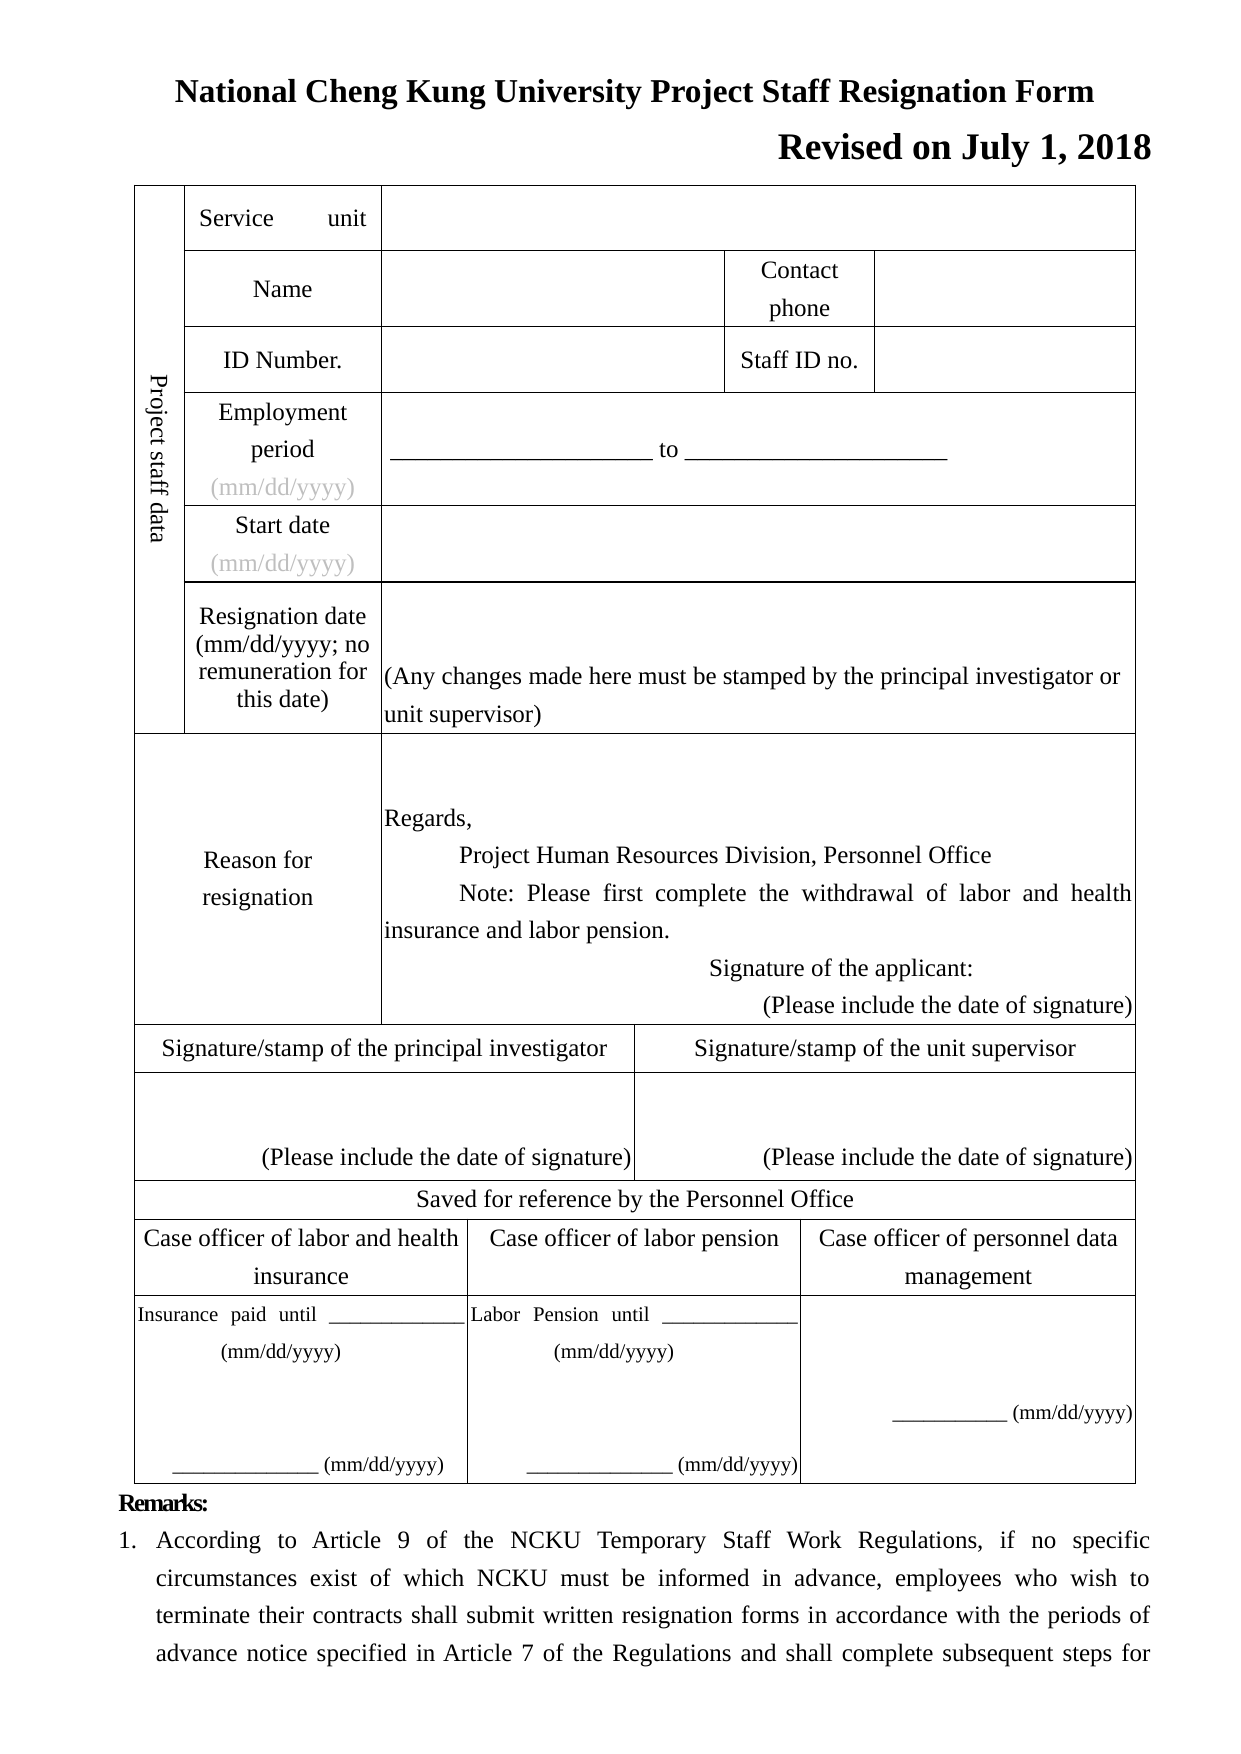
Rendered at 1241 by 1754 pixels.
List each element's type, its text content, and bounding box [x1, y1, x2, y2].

text Remarks: [118, 1484, 1152, 1522]
table_cell Staff ID no. [725, 327, 874, 392]
table_cell Contact phone [725, 251, 874, 326]
table_cell [382, 506, 1135, 581]
table_cell Saved for reference by the Personnel Office [135, 1181, 1135, 1218]
text Revised on July 1, 2018 [118, 109, 1152, 184]
table_cell ID Number. [185, 327, 381, 392]
table_cell [382, 251, 724, 326]
table_cell Insurance paid until _____________ (mm/dd/yyyy) ______________ (mm/dd/yyyy) [135, 1296, 467, 1483]
list According to Article 9 of the NCKU Temporary Staff Work Regulations, if no specific circumstances exist of which NCKU must be informed in advance, employees who wish to terminate their contracts shall submit written resignation forms in accordance with the periods of advance notice specified in Article 7 of the Regulations and shall complete subsequent steps for [118, 1522, 1152, 1672]
table_cell Reason for resignation [135, 734, 381, 1024]
table_cell Signature/stamp of the principal investigator [135, 1025, 634, 1072]
table_header Project staff data [135, 186, 184, 732]
table_header [382, 186, 1135, 250]
text National Cheng Kung University Project Staff Resignation Form [118, 72, 1152, 109]
table_cell _____________________ to _____________________ [382, 393, 1135, 505]
table_cell Case officer of labor pension [468, 1220, 800, 1294]
table_cell Regards, Project Human Resources Division, Personnel Office Note: Please first complete the withdrawal of labor and health insurance and labor pension. Signature of the applicant: (Please include the date of signature) [382, 734, 1135, 1024]
table_cell [875, 251, 1135, 326]
table_cell ___________ (mm/dd/yyyy) [801, 1296, 1135, 1483]
table_cell [382, 327, 724, 392]
table_cell Signature/stamp of the unit supervisor [635, 1025, 1135, 1072]
table_cell Employment period (mm/dd/yyyy) [185, 393, 381, 505]
table_cell Case officer of labor and health insurance [135, 1220, 467, 1294]
table_header Service unit [185, 186, 381, 250]
table_cell (Please include the date of signature) [135, 1073, 634, 1179]
table_cell Labor Pension until _____________ (mm/dd/yyyy) ______________ (mm/dd/yyyy) [468, 1296, 800, 1483]
table_cell Name [185, 251, 381, 326]
table_cell (Any changes made here must be stamped by the principal investigator or unit supervisor) [382, 583, 1135, 732]
table_cell Resignation date (mm/dd/yyyy; no remuneration for this date) [185, 583, 381, 732]
table_cell [875, 327, 1135, 392]
table_cell Case officer of personnel data management [801, 1220, 1135, 1294]
table_cell (Please include the date of signature) [635, 1073, 1135, 1179]
table_cell Start date (mm/dd/yyyy) [185, 506, 381, 581]
